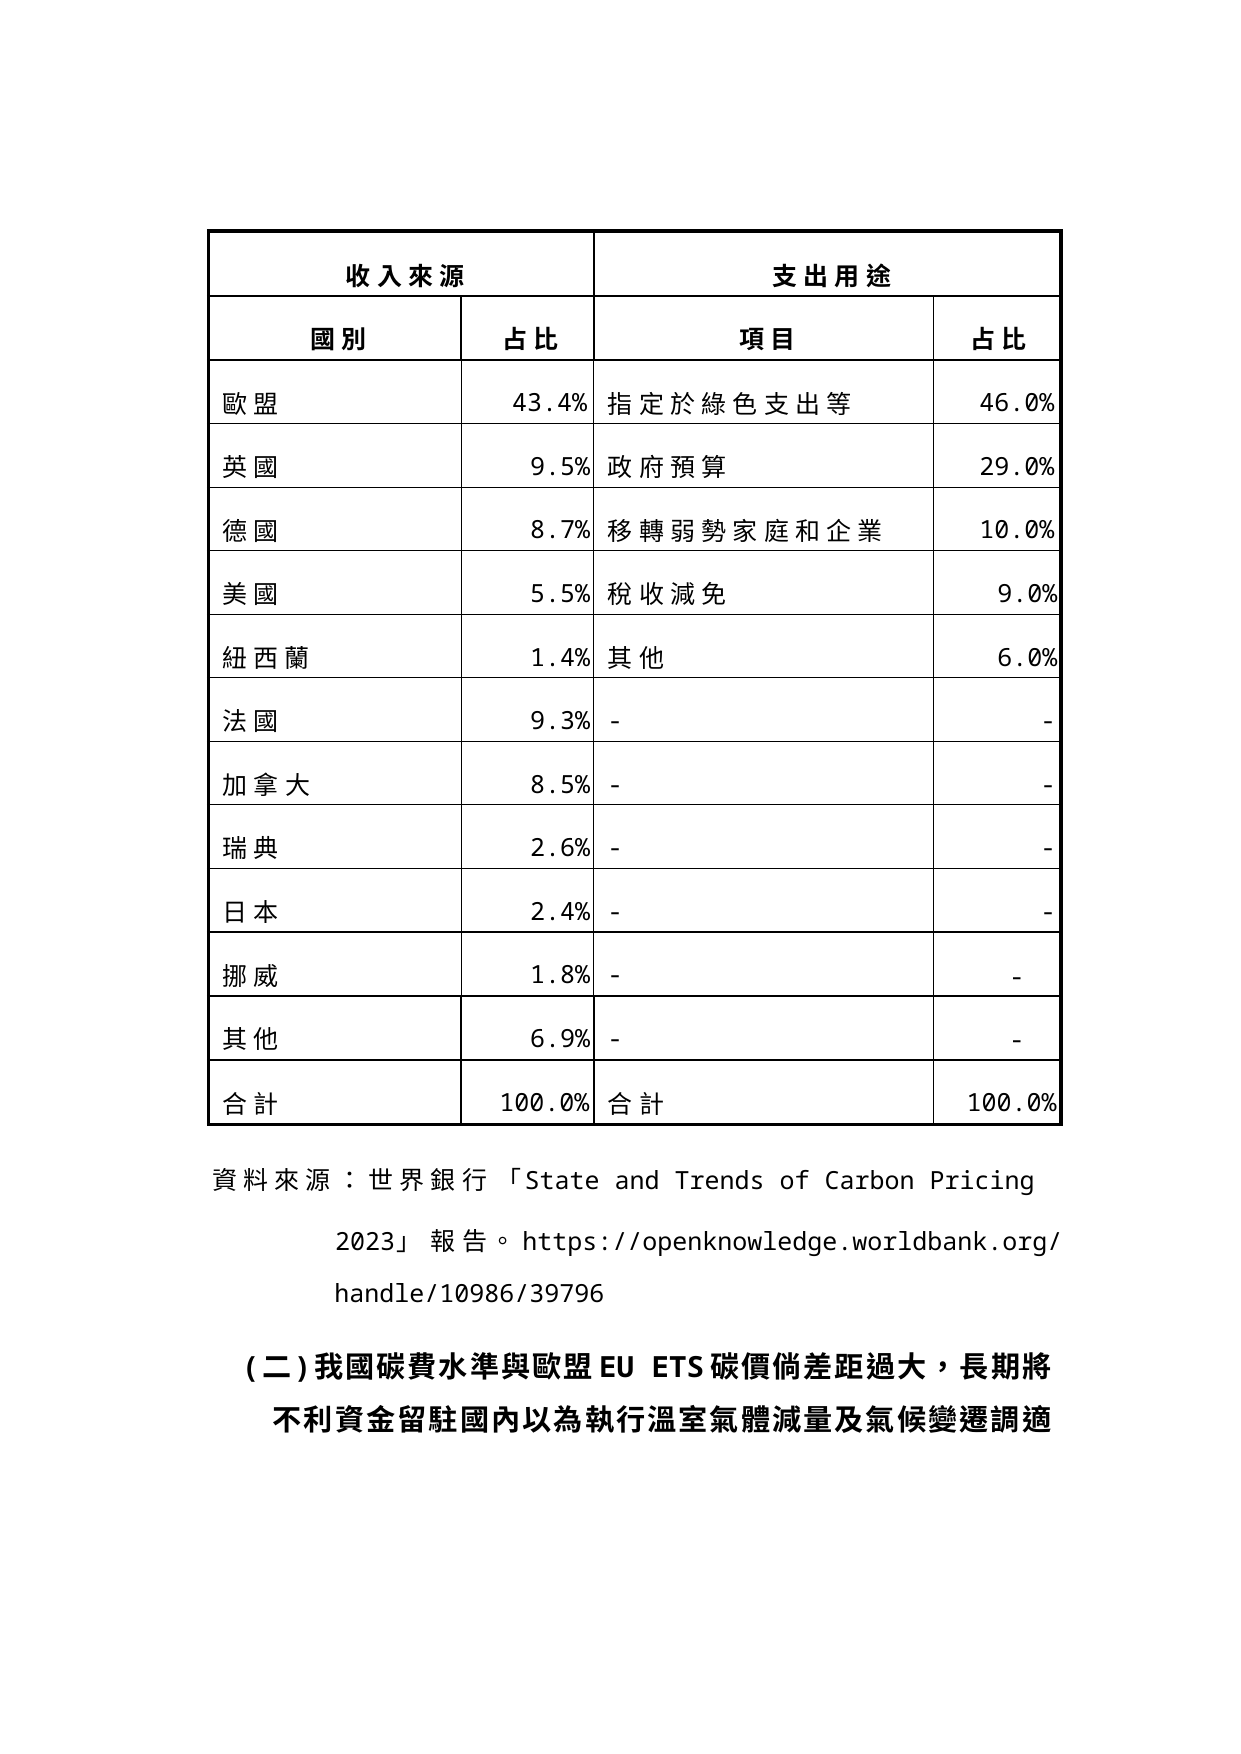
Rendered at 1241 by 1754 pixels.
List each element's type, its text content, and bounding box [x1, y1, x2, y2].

table_cell 8.7% [462, 488, 593, 550]
table_cell 國別 [210, 297, 460, 359]
table_cell - [594, 678, 933, 741]
table_cell 9.3% [462, 678, 593, 741]
table_cell 5.5% [462, 551, 593, 614]
table_cell 占比 [934, 297, 1059, 359]
table_cell - [934, 869, 1059, 931]
text (二)我國碳費水準與歐盟EU ETS碳價倘差距過大，長期將不利資金留駐國內以為執行溫室氣體減量及氣候變遷調適 [236, 1314, 1063, 1439]
table_cell 10.0% [934, 488, 1059, 550]
table_cell 2.4% [462, 869, 593, 931]
table_cell 加拿大 [210, 742, 461, 804]
table_cell 法國 [210, 678, 461, 741]
table_cell 合計 [210, 1061, 460, 1123]
table_cell 項目 [595, 297, 933, 359]
table_cell 移轉弱勢家庭和企業 [594, 488, 933, 550]
table_cell 政府預算 [594, 424, 933, 487]
table_cell 日本 [210, 869, 461, 931]
table_cell 6.9% [462, 997, 593, 1059]
table_cell - [934, 805, 1059, 868]
table_cell 9.5% [462, 424, 593, 487]
table_cell - [934, 933, 1059, 995]
table_cell 43.4% [462, 361, 593, 423]
table_header 支出用途 [595, 233, 1059, 295]
table_cell 歐盟 [210, 361, 461, 423]
table_cell 100.0% [462, 1061, 593, 1123]
table_cell 占比 [462, 297, 593, 359]
table_cell - [934, 997, 1059, 1059]
table_cell 合計 [595, 1061, 933, 1123]
table_cell 英國 [210, 424, 461, 487]
table_cell - [934, 742, 1059, 804]
table_cell 1.8% [462, 933, 593, 995]
table_cell 2.6% [462, 805, 593, 868]
table_cell 其他 [210, 997, 460, 1059]
table_cell 1.4% [462, 615, 593, 677]
table_cell 46.0% [934, 361, 1059, 423]
table_cell - [594, 742, 933, 804]
table_header 收入來源 [210, 233, 593, 295]
table_cell 6.0% [934, 615, 1059, 677]
table_cell 稅收減免 [594, 551, 933, 614]
table_cell 紐西蘭 [210, 615, 461, 677]
table_cell 德國 [210, 488, 461, 550]
text 資料來源：世界銀行「State and Trends of Carbon Pricing 2023」報告。https://openknowledge.worldbank.org/handle/10986/39796 [203, 1126, 1063, 1314]
table_cell - [934, 678, 1059, 741]
table_cell 9.0% [934, 551, 1059, 614]
table_cell 29.0% [934, 424, 1059, 487]
table_cell 8.5% [462, 742, 593, 804]
table_cell - [594, 869, 933, 931]
table_cell - [595, 997, 933, 1059]
table_cell 挪威 [210, 933, 461, 995]
table_cell 其他 [594, 615, 933, 677]
table_cell 指定於綠色支出等 [594, 361, 933, 423]
table_cell 美國 [210, 551, 461, 614]
table_cell 瑞典 [210, 805, 461, 868]
table_cell - [594, 933, 933, 995]
table_cell 100.0% [934, 1061, 1059, 1123]
table_cell - [594, 805, 933, 868]
